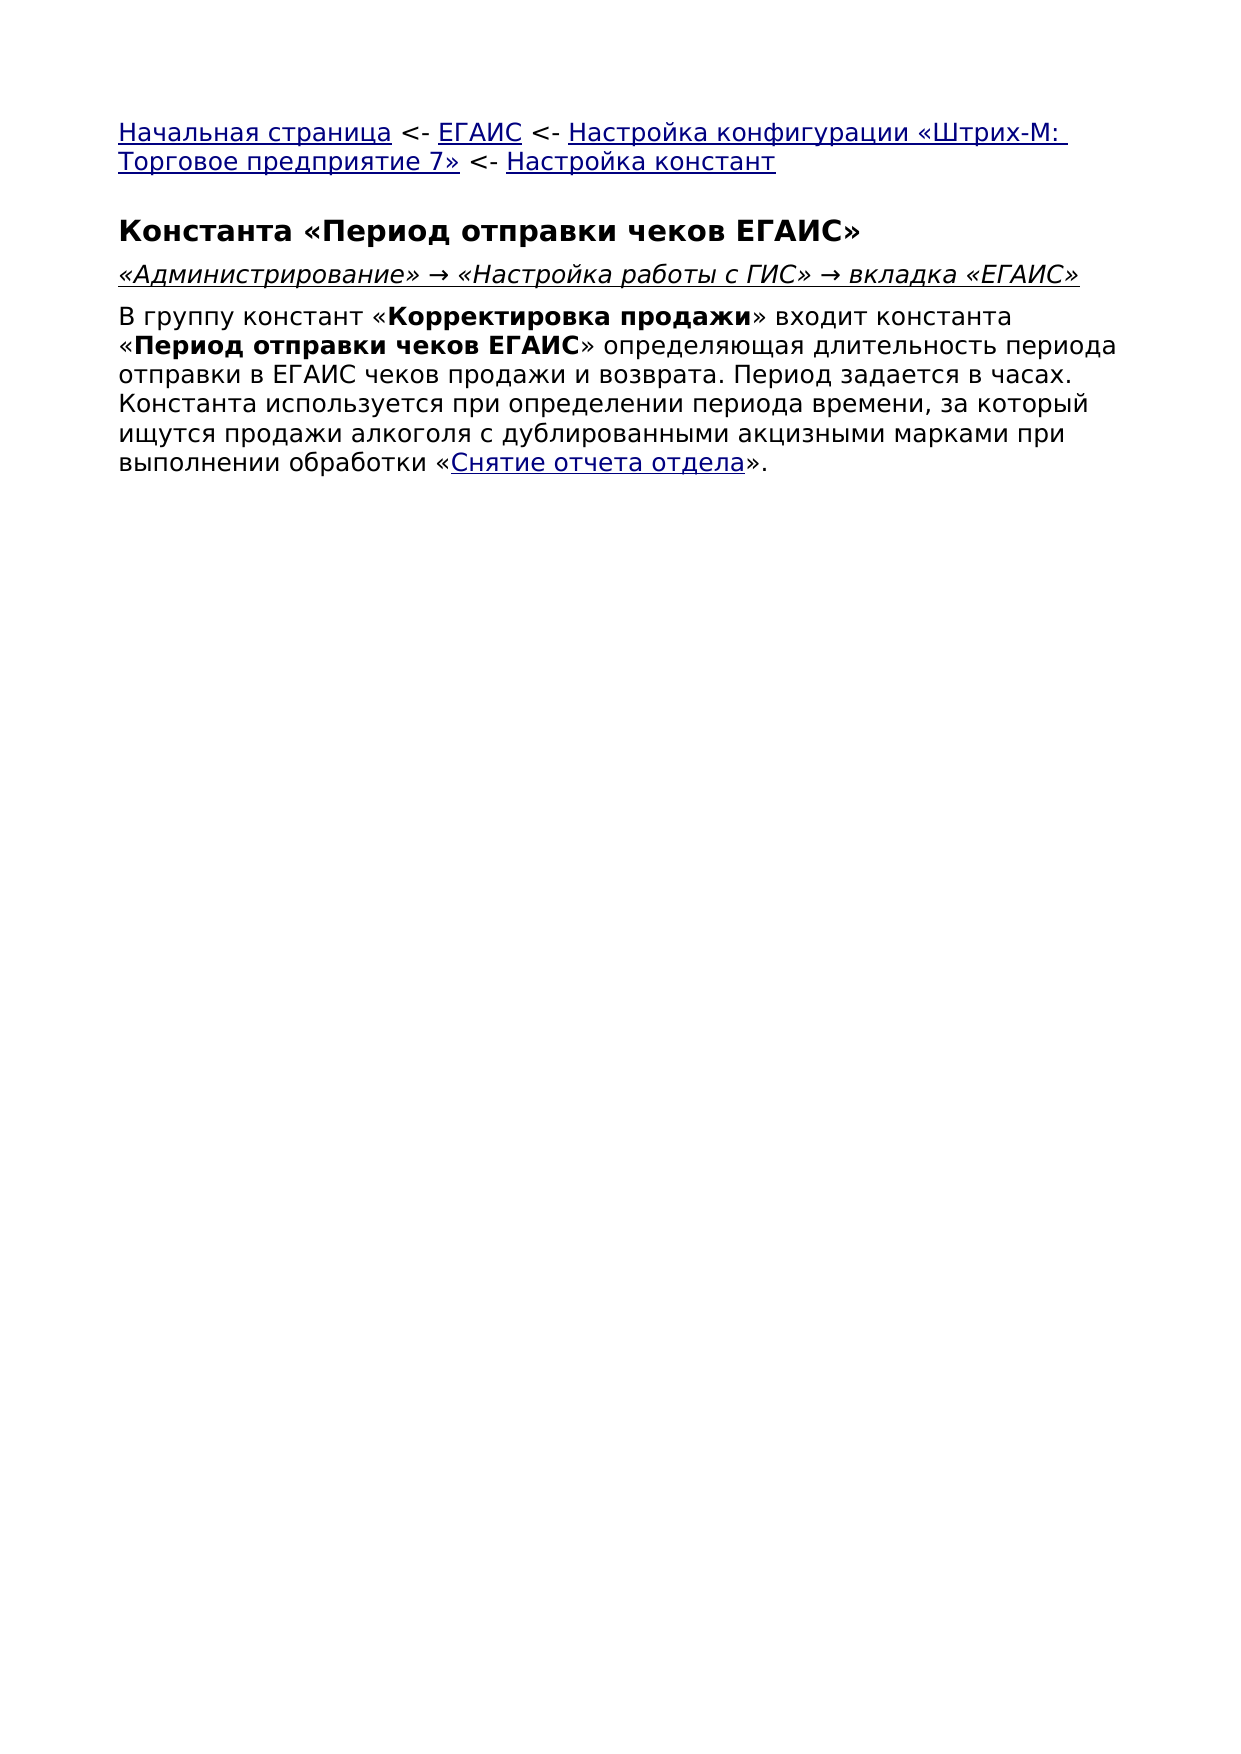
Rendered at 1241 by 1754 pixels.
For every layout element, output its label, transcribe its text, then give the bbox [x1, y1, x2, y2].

text В группу констант «Корректировка продажи» входит константа «Период отправки чеков ЕГАИС» определяющая длительность периода отправки в ЕГАИС чеков продажи и возврата. Период задается в часах. Константа используется при определении периода времени, за который ищутся продажи алкоголя с дублированными акцизными марками при выполнении обработки «Снятие отчета отдела». [118, 302, 1122, 477]
text «Администрирование» → «Настройка работы с ГИС» → вкладка «ЕГАИС» [118, 260, 1122, 289]
subtitle Константа «Период отправки чеков ЕГАИС» [118, 214, 1122, 248]
text Начальная страница <- ЕГАИС <- Настройка конфигурации «Штрих-М: Торговое предприятие 7» <- Настройка констант [118, 118, 1122, 176]
